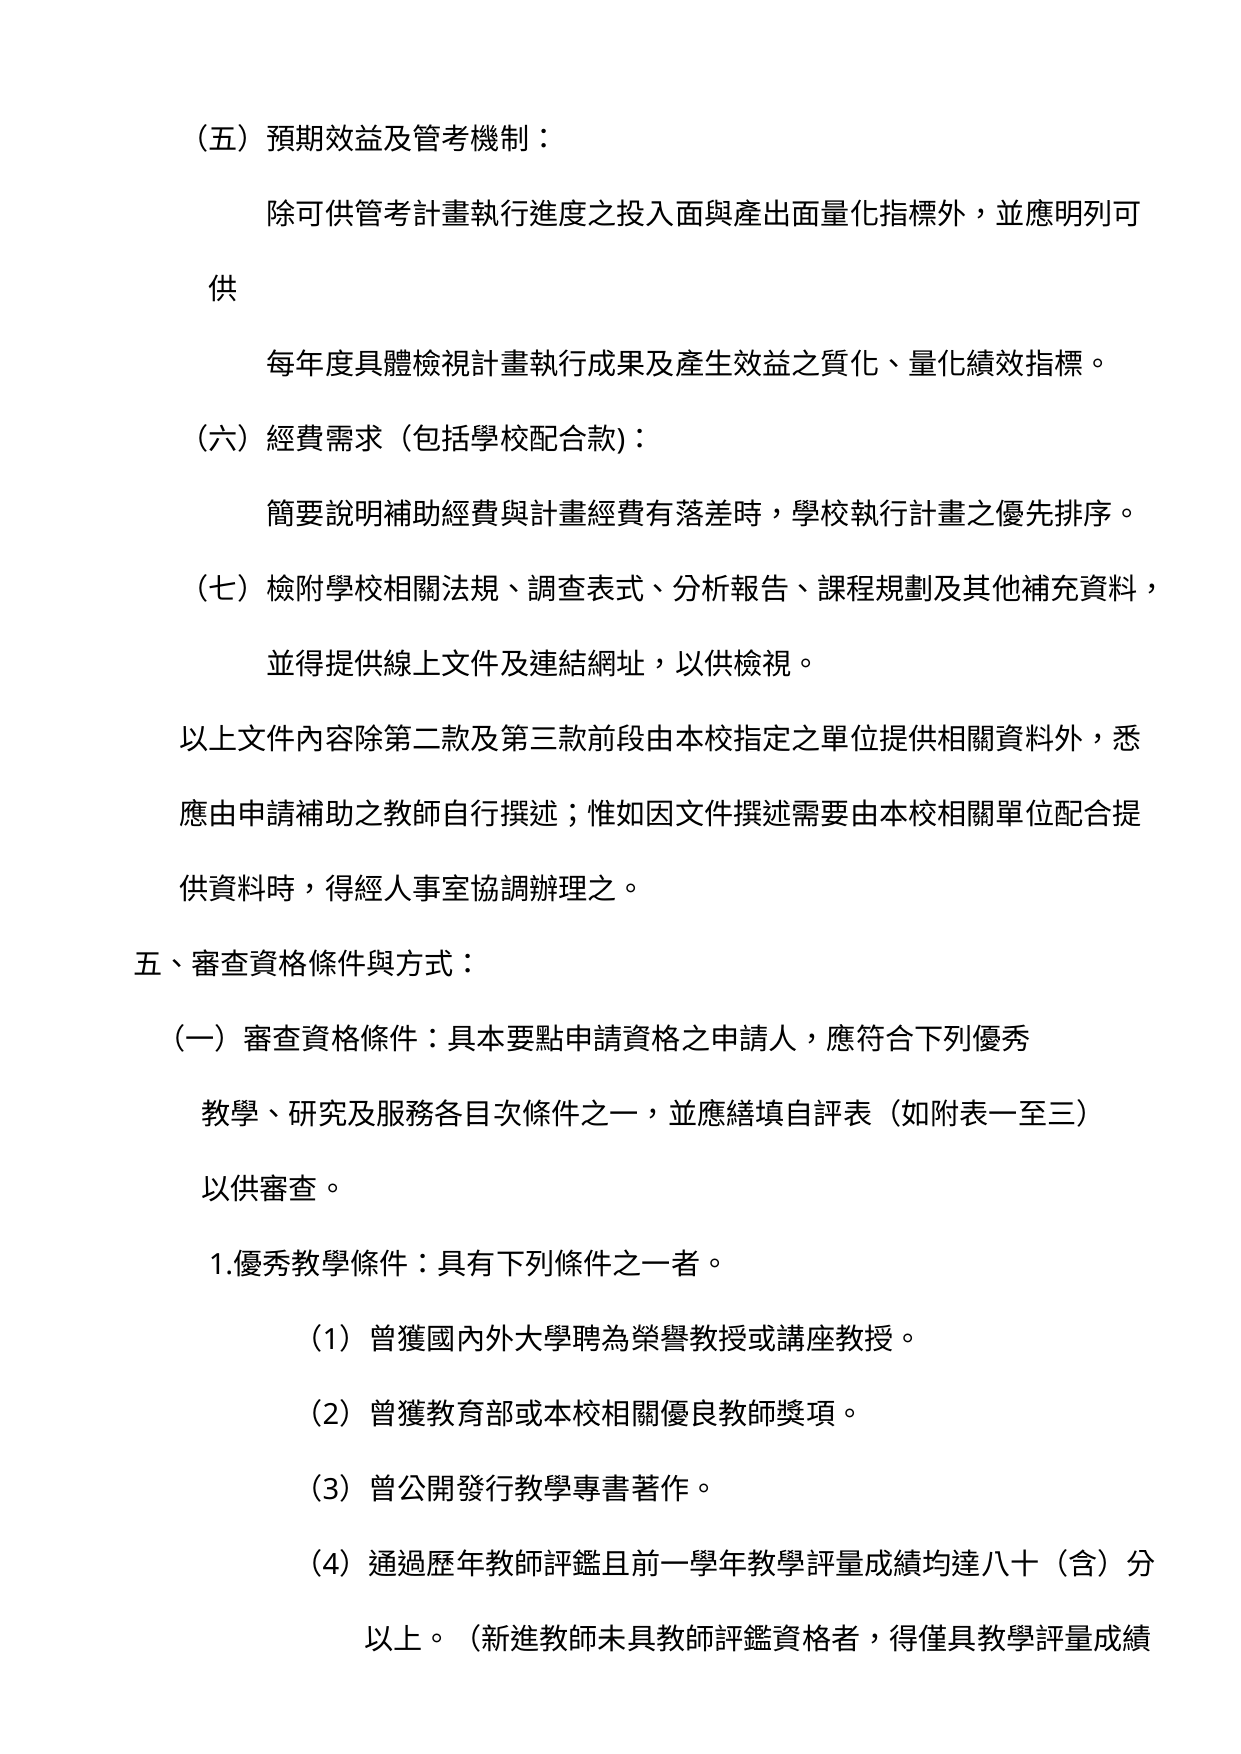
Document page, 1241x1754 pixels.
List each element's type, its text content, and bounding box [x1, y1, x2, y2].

text 每年度具體檢視計畫執行成果及產生效益之質化、量化績效指標。 [179, 324, 1167, 399]
text 五、審查資格條件與方式： [133, 924, 1167, 999]
text （一）審查資格條件：具本要點申請資格之申請人，應符合下列優秀 [133, 999, 1167, 1074]
text （五）預期效益及管考機制： [179, 99, 1167, 174]
text 以供審查。 [133, 1149, 1167, 1224]
text （七）檢附學校相關法規、調查表式、分析報告、課程規劃及其他補充資料， [179, 549, 1167, 624]
text （2）曾獲教育部或本校相關優良教師獎項。 [133, 1374, 1167, 1449]
text 簡要說明補助經費與計畫經費有落差時，學校執行計畫之優先排序。 [179, 474, 1167, 549]
text （六）經費需求（包括學校配合款)： [179, 399, 1167, 474]
text 以上。（新進教師未具教師評鑑資格者，得僅具教學評量成績 [270, 1599, 1167, 1674]
text 教學、研究及服務各目次條件之一，並應繕填自評表（如附表一至三） [133, 1074, 1167, 1149]
text （3）曾公開發行教學專書著作。 [133, 1449, 1167, 1524]
text 以上文件內容除第二款及第三款前段由本校指定之單位提供相關資料外，悉應由申請補助之教師自行撰述；惟如因文件撰述需要由本校相關單位配合提供資料時，得經人事室協調辦理之。 [179, 699, 1167, 924]
text 除可供管考計畫執行進度之投入面與產出面量化指標外，並應明列可供 [179, 174, 1167, 324]
text （4）通過歷年教師評鑑且前一學年教學評量成績均達八十（含）分 [133, 1524, 1167, 1599]
text 並得提供線上文件及連結網址，以供檢視。 [179, 624, 1167, 699]
text 1.優秀教學條件：具有下列條件之一者。 [133, 1224, 1167, 1299]
text （1）曾獲國內外大學聘為榮譽教授或講座教授。 [133, 1299, 1167, 1374]
